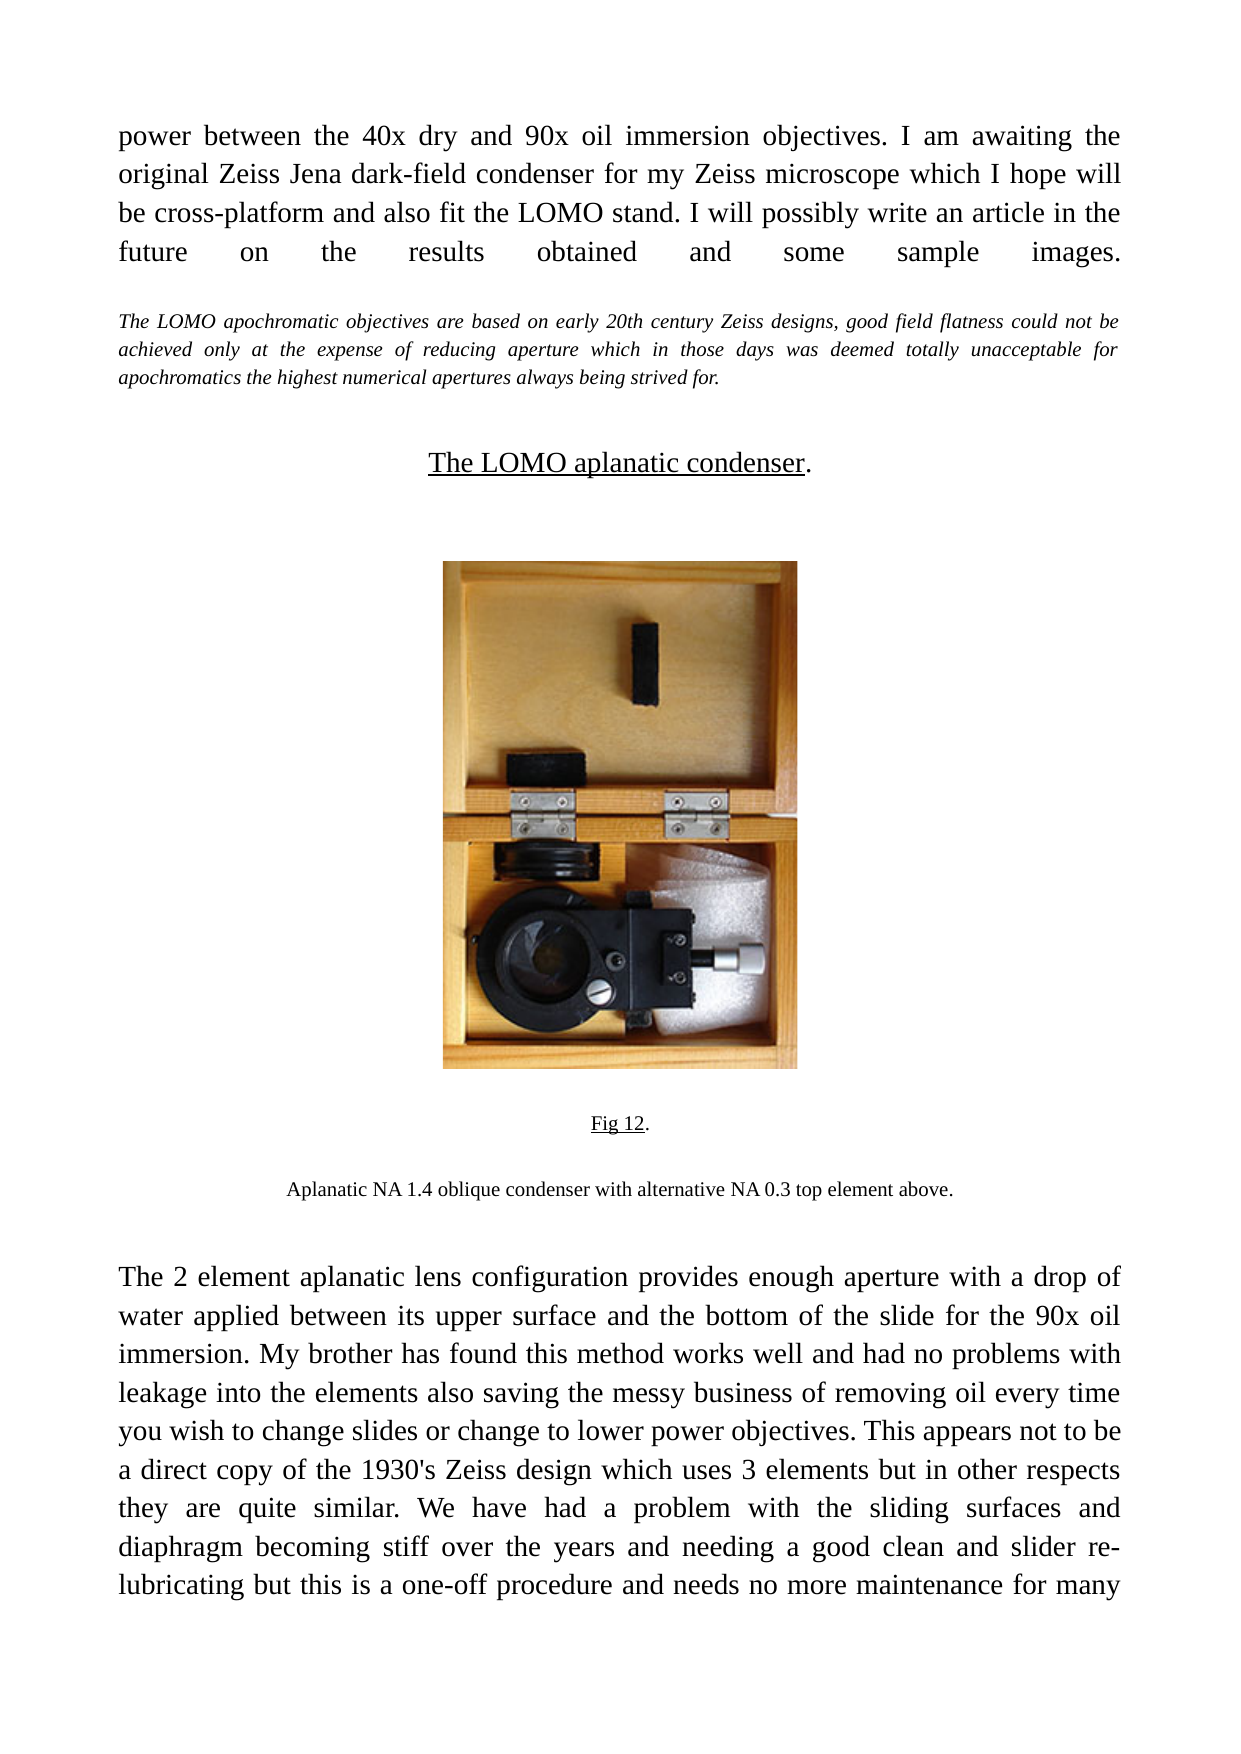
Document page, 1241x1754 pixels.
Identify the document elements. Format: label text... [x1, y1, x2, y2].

text The 2 element aplanatic lens configuration provides enough aperture with a drop of water applied between its upper surface and the bottom of the slide for the 90x oil immersion. My brother has found this method works well and had no problems with leakage into the elements also saving the messy business of removing oil every time you wish to change slides or change to lower power objectives. This appears not to be a direct copy of the 1930's Zeiss design which uses 3 elements but in other respects they are quite similar. We have had a problem with the sliding surfaces and diaphragm becoming stiff over the years and needing a good clean and slider re-lubricating but this is a one-off procedure and needs no more maintenance for many [118, 1259, 1122, 1601]
text power between the 40x dry and 90x oil immersion objectives. I am awaiting the original Zeiss Jena dark-field condenser for my Zeiss microscope which I hope will be cross-platform and also fit the LOMO stand. I will possibly write an article in the future on the results obtained and some sample images. The LOMO apochromatic objectives are based on early 20th century Zeiss designs, good field flatness could not be achieved only at the expense of reducing aperture which in those days was deemed totally unacceptable for apochromatics the highest numerical apertures always being strived for. [118, 118, 1122, 389]
text The LOMO aplanatic condenser. Fig 12. Aplanatic NA 1.4 oblique condenser with alternative NA 0.3 top element above. [118, 407, 1122, 1239]
picture [442, 561, 798, 1069]
